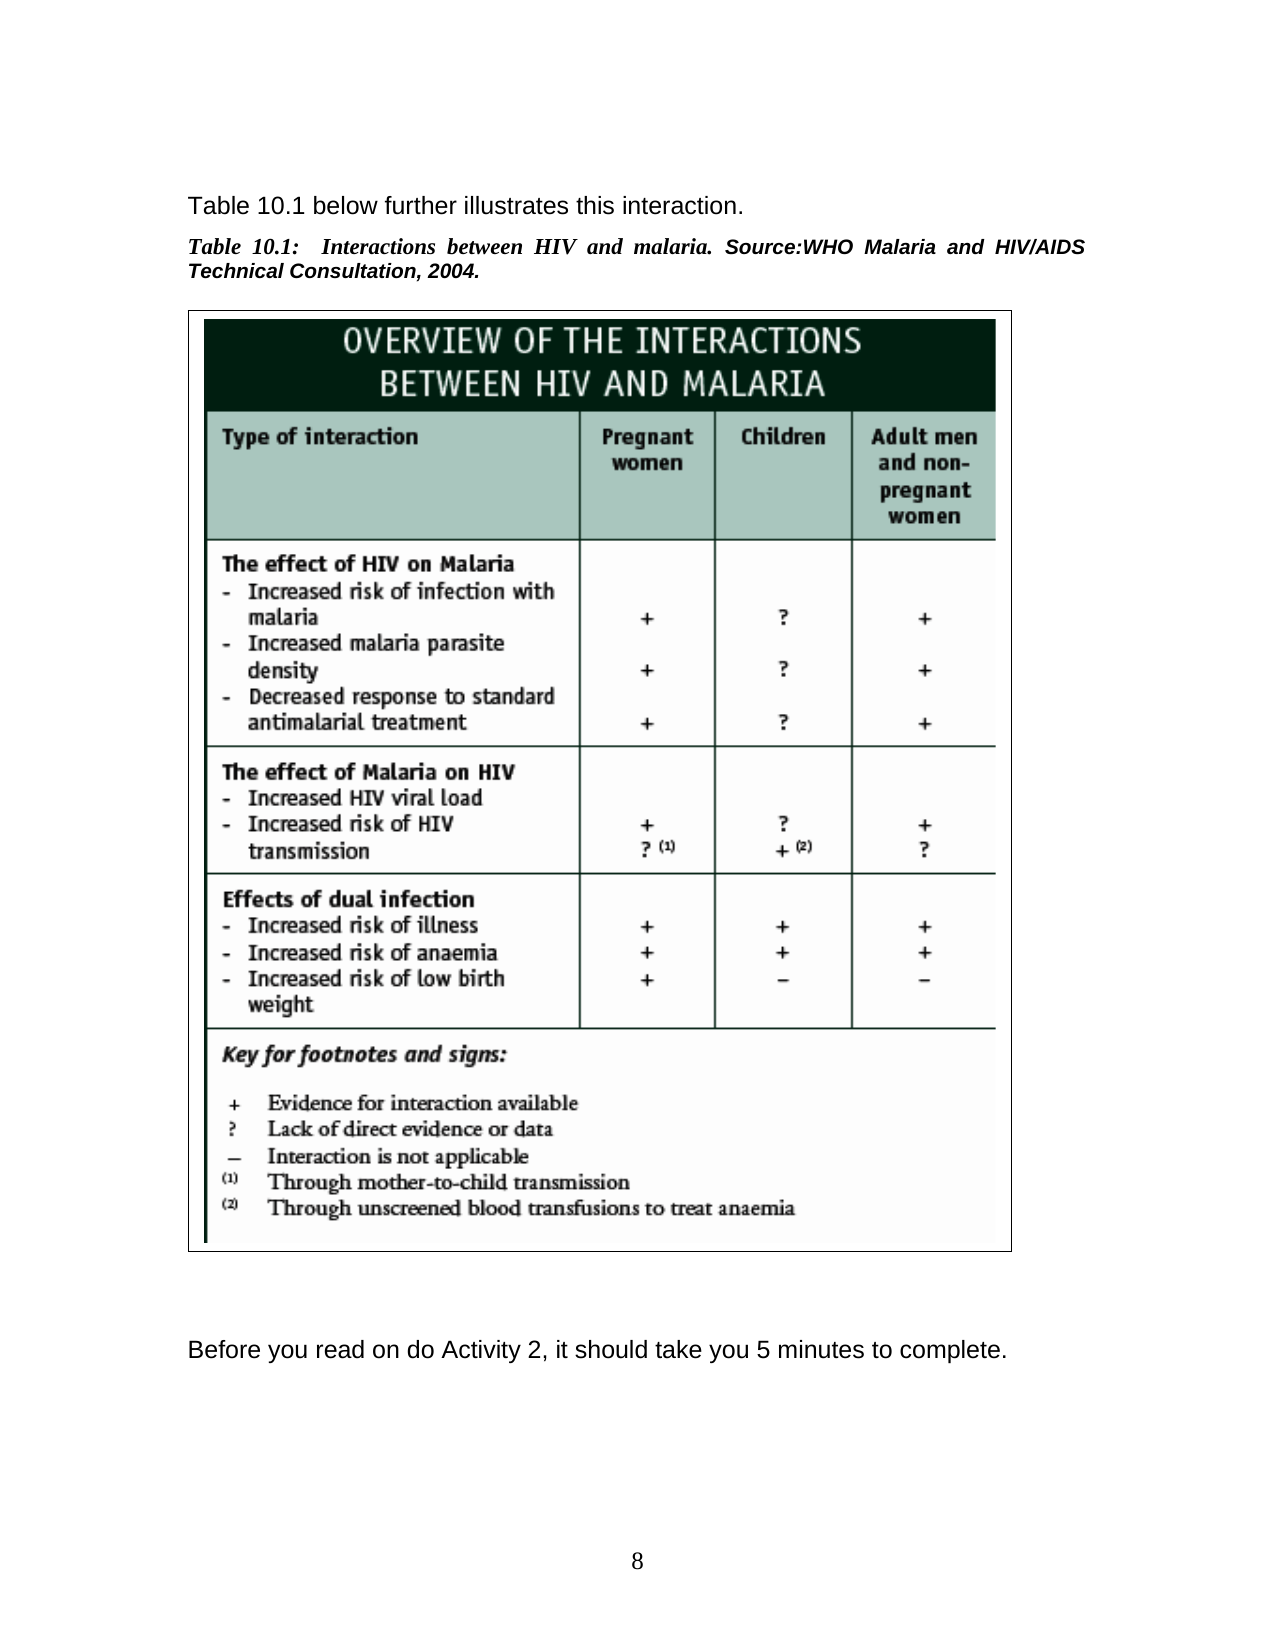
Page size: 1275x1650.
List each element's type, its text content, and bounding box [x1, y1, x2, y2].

picture [204, 319, 996, 1243]
text Table 10.1: Interactions between HIV and malaria. Source:WHO Malaria and HIV/AIDS Technical Consultation, 2004. [187, 234, 1087, 282]
text Table 10.1 below further illustrates this interaction. [187, 192, 1087, 220]
text Before you read on do Activity 2, it should take you 5 minutes to complete. [187, 1335, 1087, 1363]
